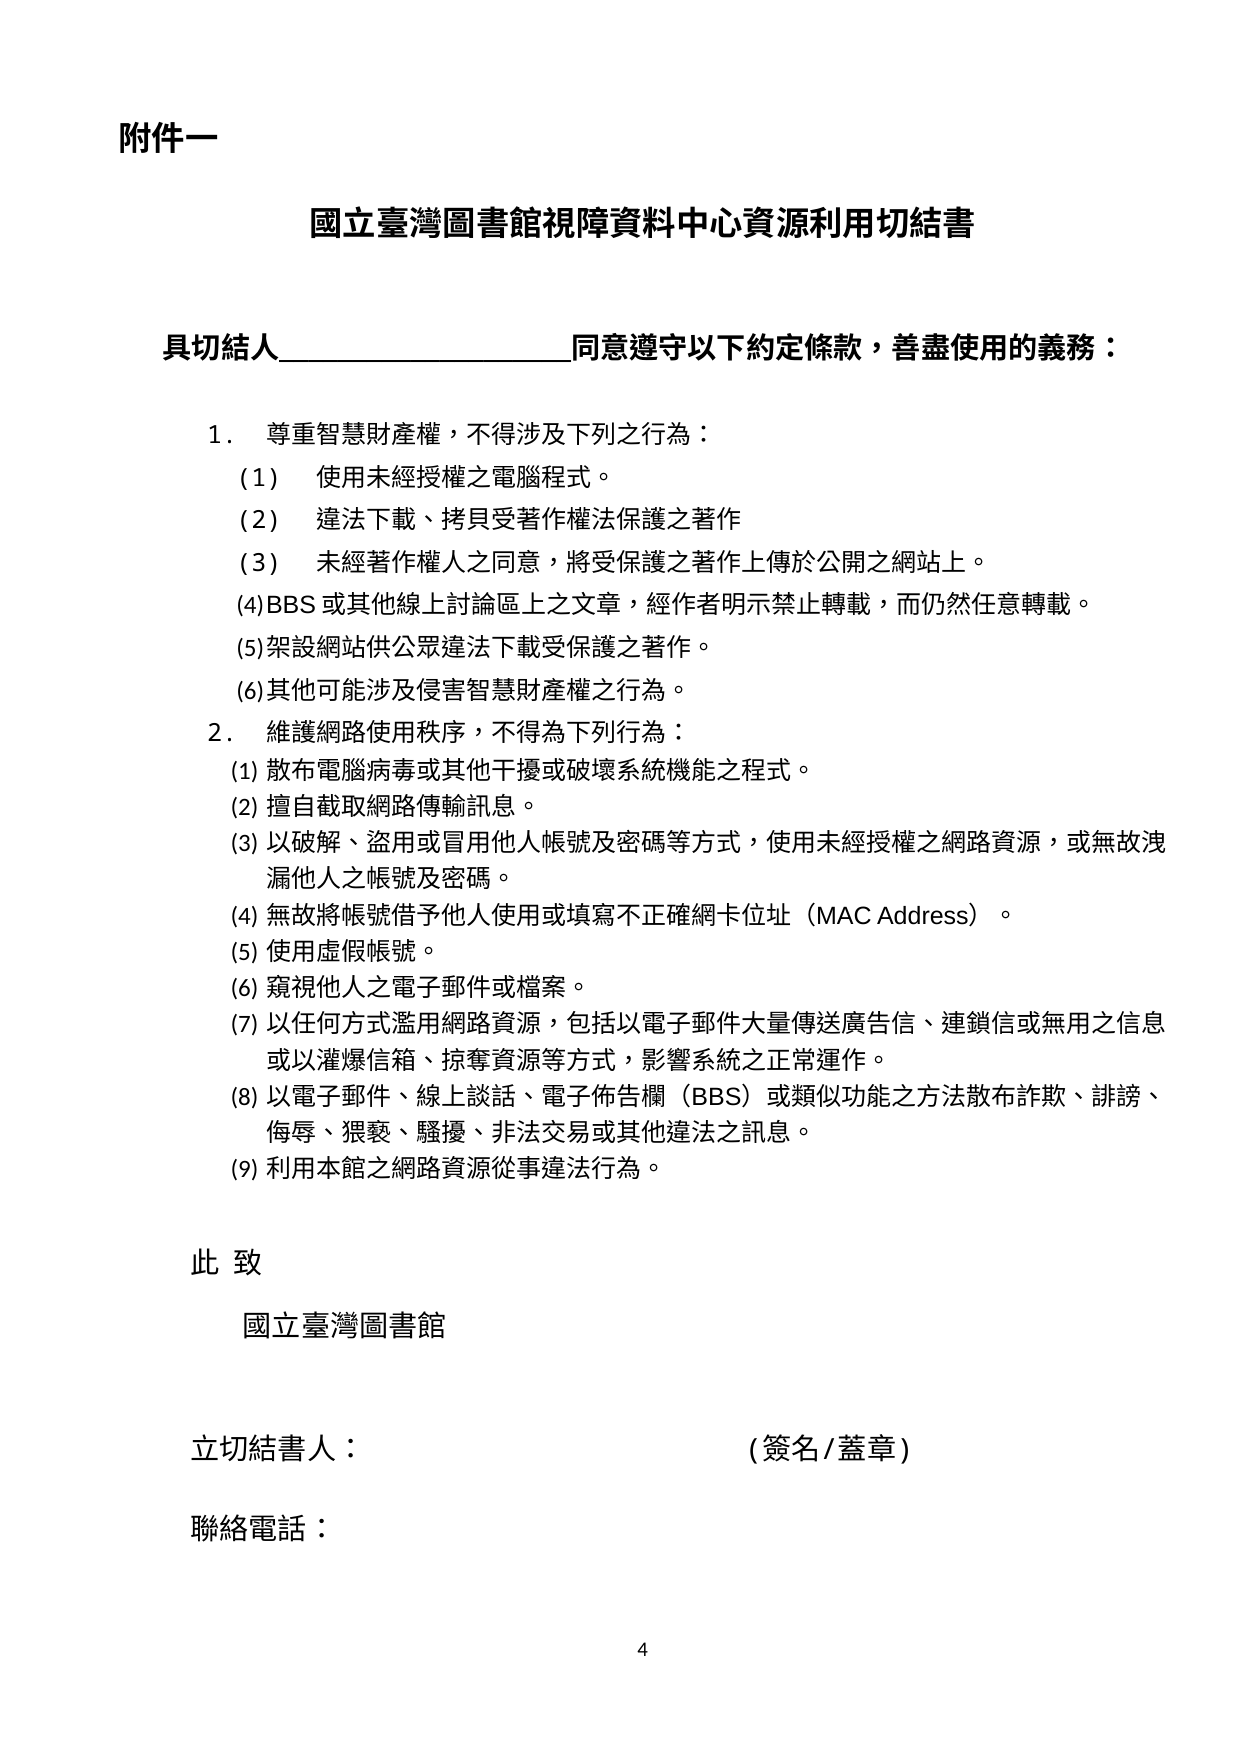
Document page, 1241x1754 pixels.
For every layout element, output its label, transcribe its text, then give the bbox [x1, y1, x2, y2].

list 散布電腦病毒或其他干擾或破壞系統機能之程式。 [230, 750, 1167, 786]
list 使用未經授權之電腦程式。 [236, 453, 1167, 494]
list 無故將帳號借予他人使用或填寫不正確網卡位址（MAC Address）。 [230, 895, 1167, 931]
list 尊重智慧財產權，不得涉及下列之行為： [207, 410, 1167, 452]
list 利用本館之網路資源從事違法行為。 [230, 1149, 1167, 1185]
list 窺視他人之電子郵件或檔案。 [230, 968, 1167, 1004]
list 違法下載、拷貝受著作權法保護之著作 [236, 495, 1167, 537]
list 其他可能涉及侵害智慧財產權之行為。 [236, 666, 1167, 707]
text 國立臺灣圖書館 [190, 1282, 1167, 1344]
text 附件一 [118, 112, 1167, 160]
text 此 致 [190, 1219, 1167, 1282]
list 架設網站供公眾違法下載受保護之著作。 [236, 623, 1167, 665]
text 立切結書人： (簽名/蓋章) [190, 1425, 1167, 1468]
text 具切結人____________________同意遵守以下約定條款，善盡使用的義務： [162, 304, 1167, 367]
list 使用虛假帳號。 [230, 931, 1167, 968]
list 擅自截取網路傳輸訊息。 [230, 786, 1167, 823]
list 維護網路使用秩序，不得為下列行為： [207, 708, 1167, 750]
list 以電子郵件、線上談話、電子佈告欄（BBS）或類似功能之方法散布詐欺、誹謗、侮辱、猥褻、騷擾、非法交易或其他違法之訊息。 [230, 1076, 1167, 1149]
text 聯絡電話： [190, 1505, 1167, 1548]
list 以破解、盜用或冒用他人帳號及密碼等方式，使用未經授權之網路資源，或無故洩漏他人之帳號及密碼。 [230, 823, 1167, 895]
list BBS或其他線上討論區上之文章，經作者明示禁止轉載，而仍然任意轉載。 [236, 581, 1167, 622]
text 國立臺灣圖書館視障資料中心資源利用切結書 [118, 179, 1167, 242]
list 未經著作權人之同意，將受保護之著作上傳於公開之網站上。 [236, 538, 1167, 580]
list 以任何方式濫用網路資源，包括以電子郵件大量傳送廣告信、連鎖信或無用之信息，或以灌爆信箱、掠奪資源等方式，影響系統之正常運作。 [230, 1004, 1167, 1076]
